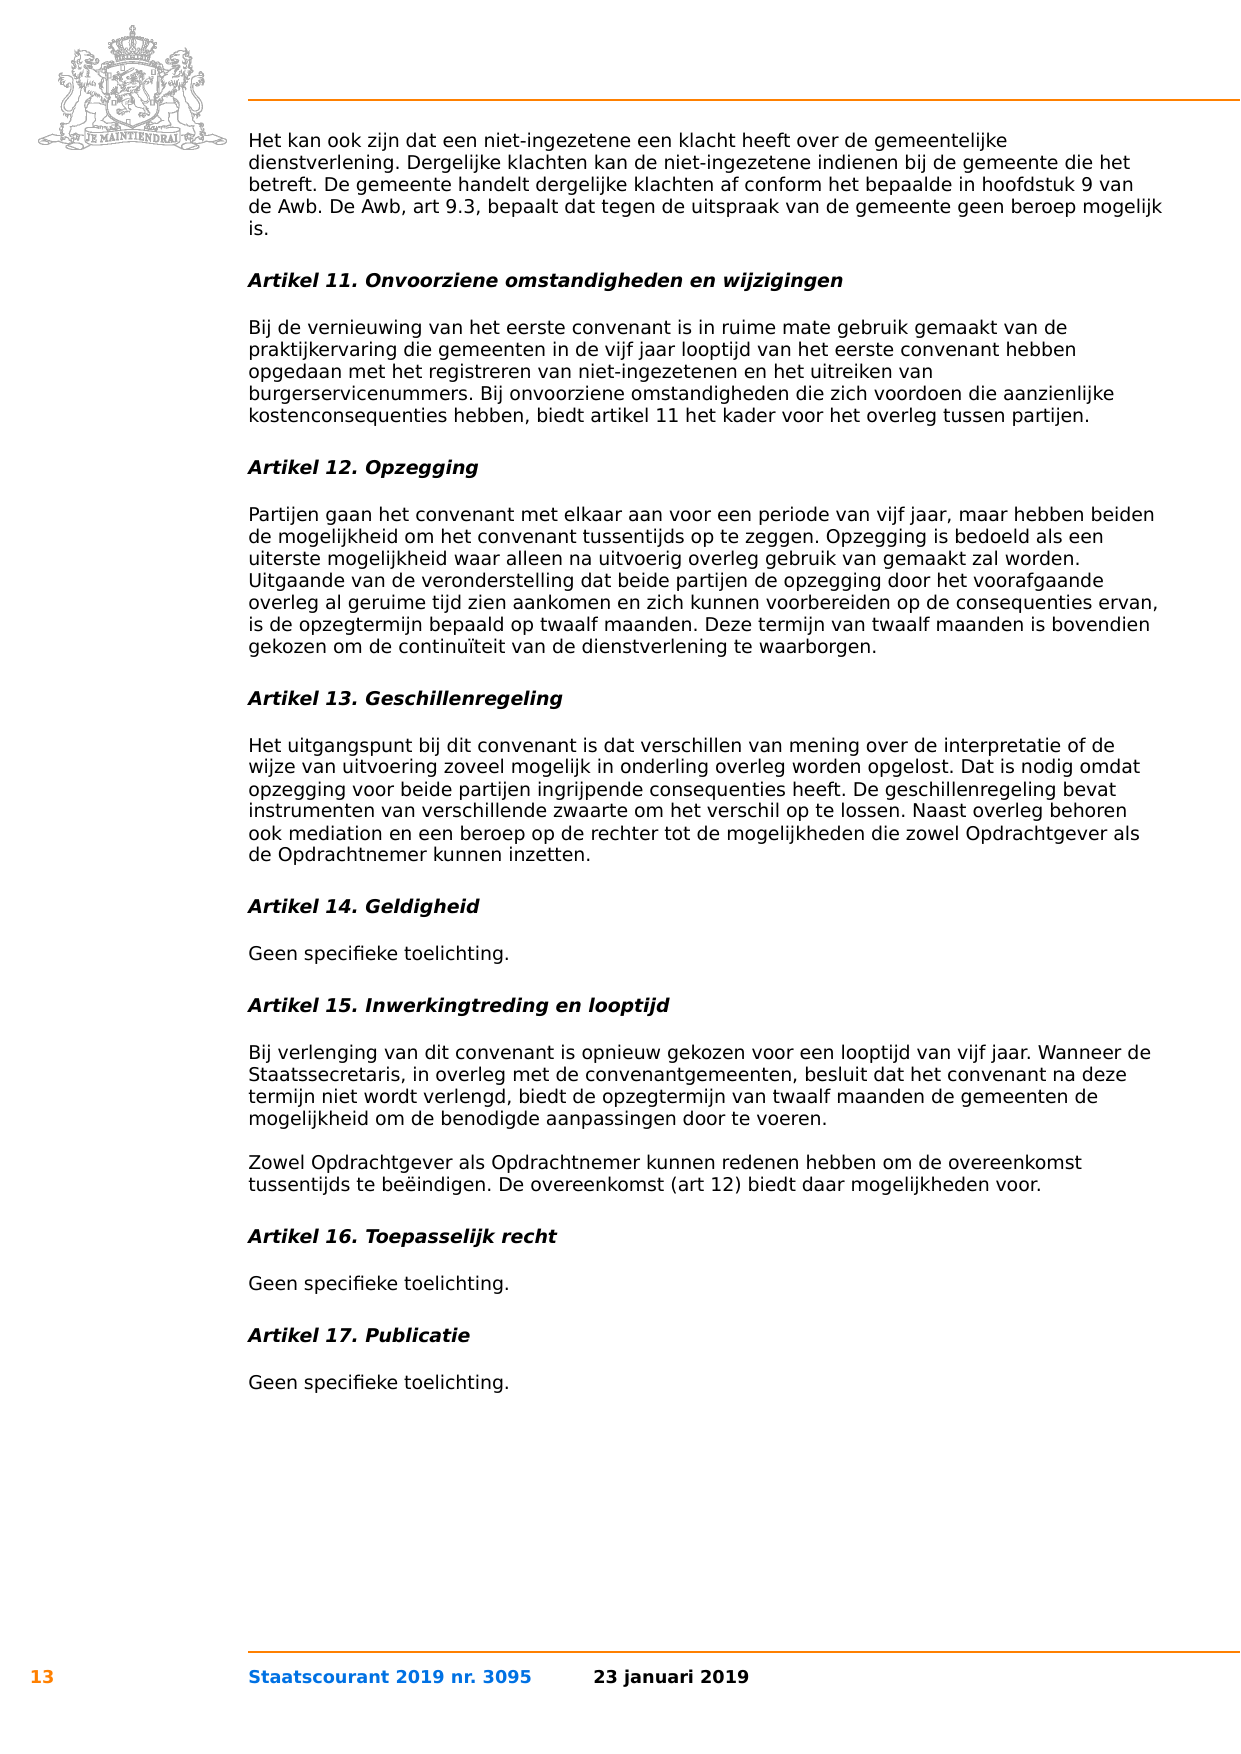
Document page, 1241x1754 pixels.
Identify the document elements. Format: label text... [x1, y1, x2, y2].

subtitle Artikel 12. Opzegging [248, 457, 1163, 479]
text Geen specifieke toelichting. [248, 943, 1163, 965]
subtitle Artikel 15. Inwerkingtreding en looptijd [248, 995, 1163, 1017]
text Zowel Opdrachtgever als Opdrachtnemer kunnen redenen hebben om de overeenkomst tussentijds te beëindigen. De overeenkomst (art 12) biedt daar mogelijkheden voor. [248, 1152, 1163, 1196]
subtitle Artikel 14. Geldigheid [248, 896, 1163, 918]
text Geen specifieke toelichting. [248, 1372, 1163, 1394]
subtitle Artikel 11. Onvoorziene omstandigheden en wijzigingen [248, 270, 1163, 292]
text Het kan ook zijn dat een niet-ingezetene een klacht heeft over de gemeentelijke dienstverlening. Dergelijke klachten kan de niet-ingezetene indienen bij de gemeente die het betreft. De gemeente handelt dergelijke klachten af conform het bepaalde in hoofdstuk 9 van de Awb. De Awb, art 9.3, bepaalt dat tegen de uitspraak van de gemeente geen beroep mogelijk is. [248, 130, 1163, 240]
subtitle Artikel 16. Toepasselijk recht [248, 1226, 1163, 1248]
text Het uitgangspunt bij dit convenant is dat verschillen van mening over de interpretatie of de wijze van uitvoering zoveel mogelijk in onderling overleg worden opgelost. Dat is nodig omdat opzegging voor beide partijen ingrijpende consequenties heeft. De geschillenregeling bevat instrumenten van verschillende zwaarte om het verschil op te lossen. Naast overleg behoren ook mediation en een beroep op de rechter tot de mogelijkheden die zowel Opdrachtgever als de Opdrachtnemer kunnen inzetten. [248, 734, 1163, 866]
subtitle Artikel 17. Publicatie [248, 1325, 1163, 1347]
text Partijen gaan het convenant met elkaar aan voor een periode van vijf jaar, maar hebben beiden de mogelijkheid om het convenant tussentijds op te zeggen. Opzegging is bedoeld als een uiterste mogelijkheid waar alleen na uitvoerig overleg gebruik van gemaakt zal worden. Uitgaande van de veronderstelling dat beide partijen de opzegging door het voorafgaande overleg al geruime tijd zien aankomen en zich kunnen voorbereiden op de consequenties ervan, is de opzegtermijn bepaald op twaalf maanden. Deze termijn van twaalf maanden is bovendien gekozen om de continuïteit van de dienstverlening te waarborgen. [248, 504, 1163, 657]
text Geen specifieke toelichting. [248, 1273, 1163, 1295]
text Bij verlenging van dit convenant is opnieuw gekozen voor een looptijd van vijf jaar. Wanneer de Staatssecretaris, in overleg met de convenantgemeenten, besluit dat het convenant na deze termijn niet wordt verlengd, biedt de opzegtermijn van twaalf maanden de gemeenten de mogelijkheid om de benodigde aanpassingen door te voeren. [248, 1042, 1163, 1130]
text Bij de vernieuwing van het eerste convenant is in ruime mate gebruik gemaakt van de praktijkervaring die gemeenten in de vijf jaar looptijd van het eerste convenant hebben opgedaan met het registreren van niet-ingezetenen en het uitreiken van burgerservicenummers. Bij onvoorziene omstandigheden die zich voordoen die aanzienlijke kostenconsequenties hebben, biedt artikel 11 het kader voor het overleg tussen partijen. [248, 317, 1163, 427]
picture [38, 25, 227, 150]
subtitle Artikel 13. Geschillenregeling [248, 687, 1163, 709]
